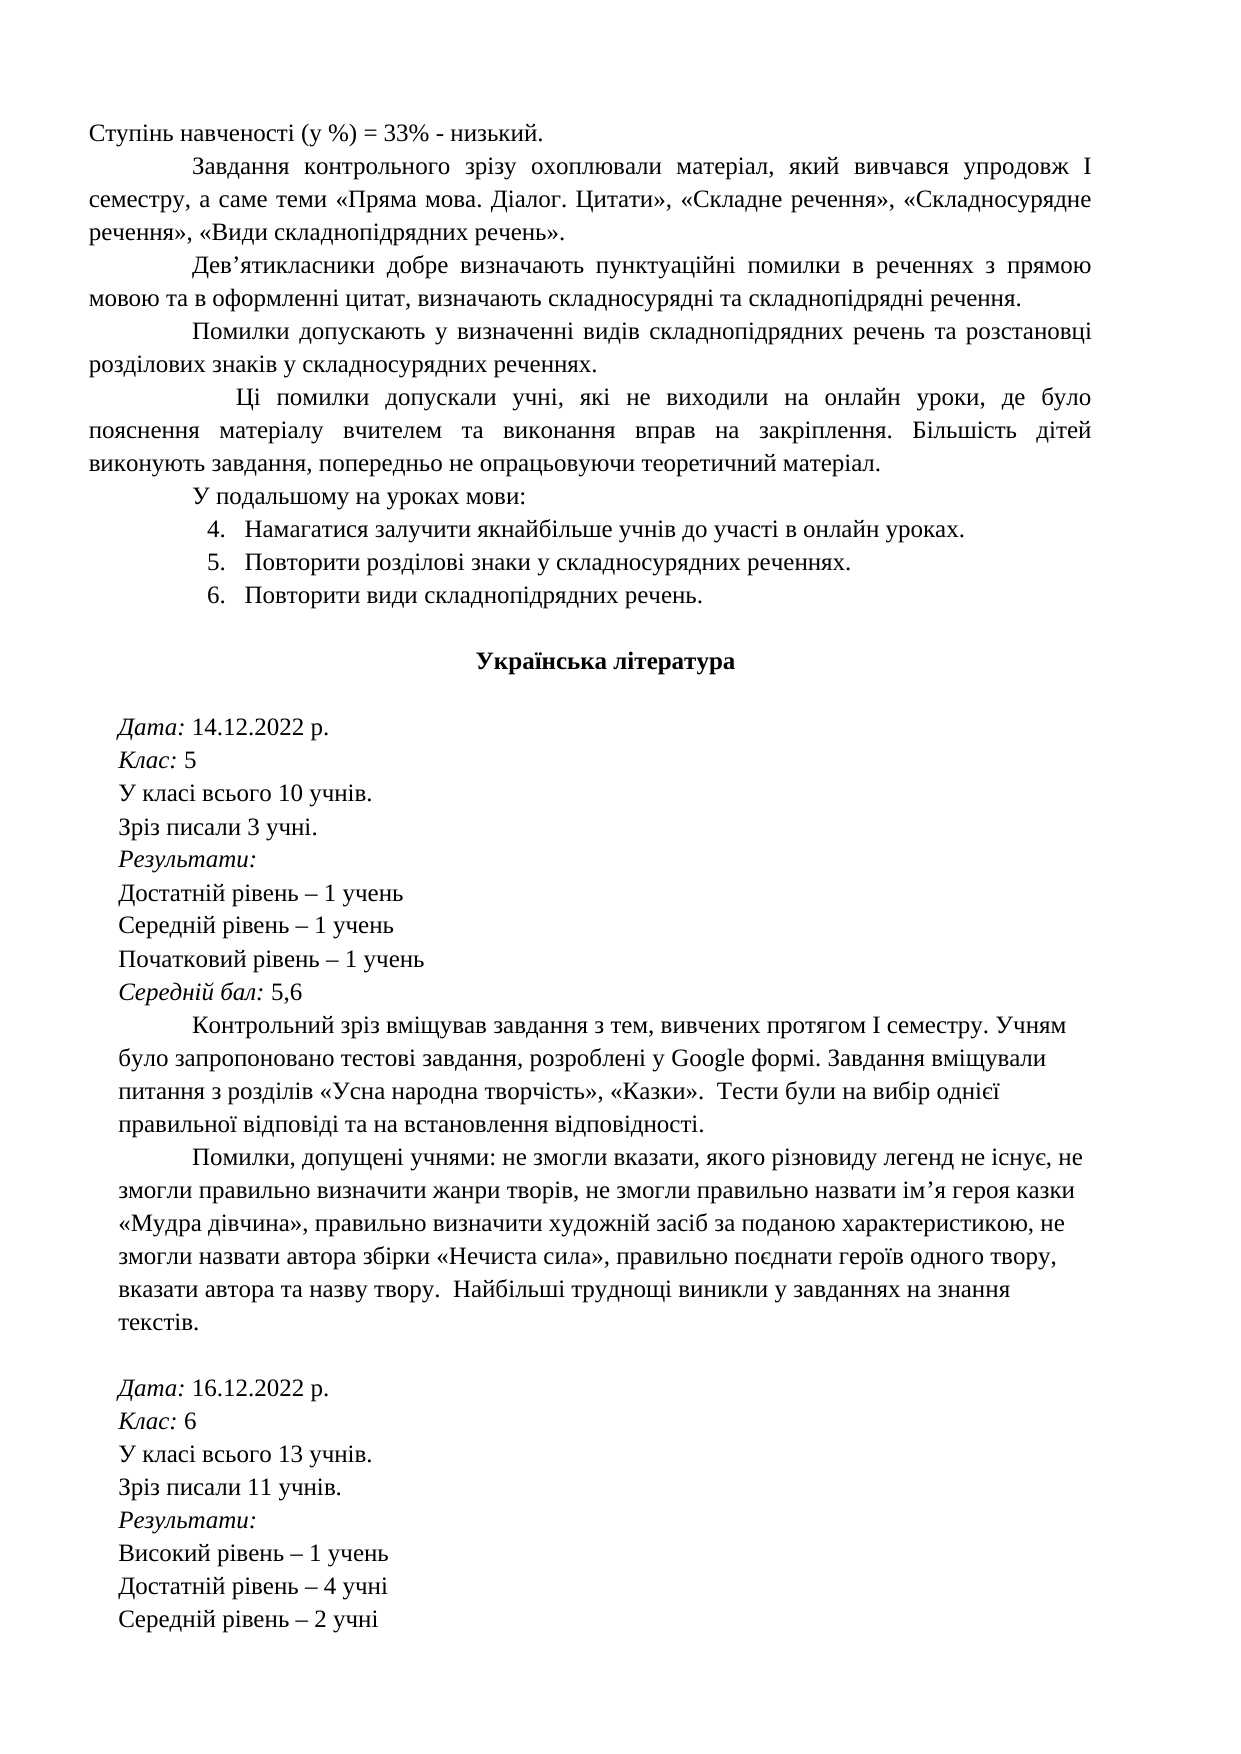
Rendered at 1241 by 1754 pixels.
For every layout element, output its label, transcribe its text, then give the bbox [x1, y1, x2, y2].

text Середній рівень – 2 учні [118, 1604, 1092, 1633]
text Клас: 5 [118, 746, 1092, 774]
list Повторити розділові знаки у складносурядних реченнях. [207, 547, 1092, 576]
text Початковий рівень – 1 учень [118, 944, 1092, 972]
text Клас: 6 [118, 1406, 1092, 1435]
text Високий рівень – 1 учень [118, 1538, 1092, 1567]
text Достатній рівень – 1 учень [118, 878, 1092, 906]
text У класі всього 13 учнів. [118, 1439, 1092, 1468]
list Намагатися залучити якнайбільше учнів до участі в онлайн уроках. [207, 514, 1092, 543]
text Дата: 16.12.2022 р. [118, 1373, 1092, 1402]
text Українська література [118, 646, 1092, 675]
text Контрольний зріз вміщував завдання з тем, вивчених протягом І семестру. Учням було запропоновано тестові завдання, розроблені у Google формі. Завдання вміщували питання з розділів «Усна народна творчість», «Казки». Тести були на вибір однієї правильної відповіді та на встановлення відповідності. [118, 1010, 1092, 1137]
text Помилки допускають у визначенні видів складнопідрядних речень та розстановці розділових знаків у складносурядних реченнях. [88, 316, 1092, 378]
text Зріз писали 11 учнів. [118, 1472, 1092, 1501]
text Достатній рівень – 4 учні [118, 1571, 1092, 1600]
text Результати: [118, 844, 1092, 873]
text Середній бал: 5,6 [118, 977, 1092, 1005]
text Результати: [118, 1505, 1092, 1534]
text Ступінь навченості (у %) = 33% - низький. [88, 118, 1092, 147]
text Ці помилки допускали учні, які не виходили на онлайн уроки, де було пояснення матеріалу вчителем та виконання вправ на закріплення. Більшість дітей виконують завдання, попередньо не опрацьовуючи теоретичний матеріал. [88, 382, 1092, 477]
text Дата: 14.12.2022 р. [118, 712, 1092, 741]
text Середній рівень – 1 учень [118, 911, 1092, 939]
text У подальшому на уроках мови: [88, 481, 1092, 510]
text Завдання контрольного зрізу охоплювали матеріал, який вивчався упродовж І семестру, а саме теми «Пряма мова. Діалог. Цитати», «Складне речення», «Складносурядне речення», «Види складнопідрядних речень». [88, 151, 1092, 246]
text Помилки, допущені учнями: не змогли вказати, якого різновиду легенд не існує, не змогли правильно визначити жанри творів, не змогли правильно назвати ім’я героя казки «Мудра дівчина», правильно визначити художній засіб за поданою характеристикою, не змогли назвати автора збірки «Нечиста сила», правильно поєднати героїв одного твору, вказати автора та назву твору. Найбільші труднощі виникли у завданнях на знання текстів. [118, 1142, 1092, 1336]
list Повторити види складнопідрядних речень. [207, 580, 1092, 609]
text Зріз писали 3 учні. [118, 812, 1092, 840]
text Дев’ятикласники добре визначають пунктуаційні помилки в реченнях з прямою мовою та в оформленні цитат, визначають складносурядні та складнопідрядні речення. [88, 250, 1092, 312]
text У класі всього 10 учнів. [118, 778, 1092, 807]
